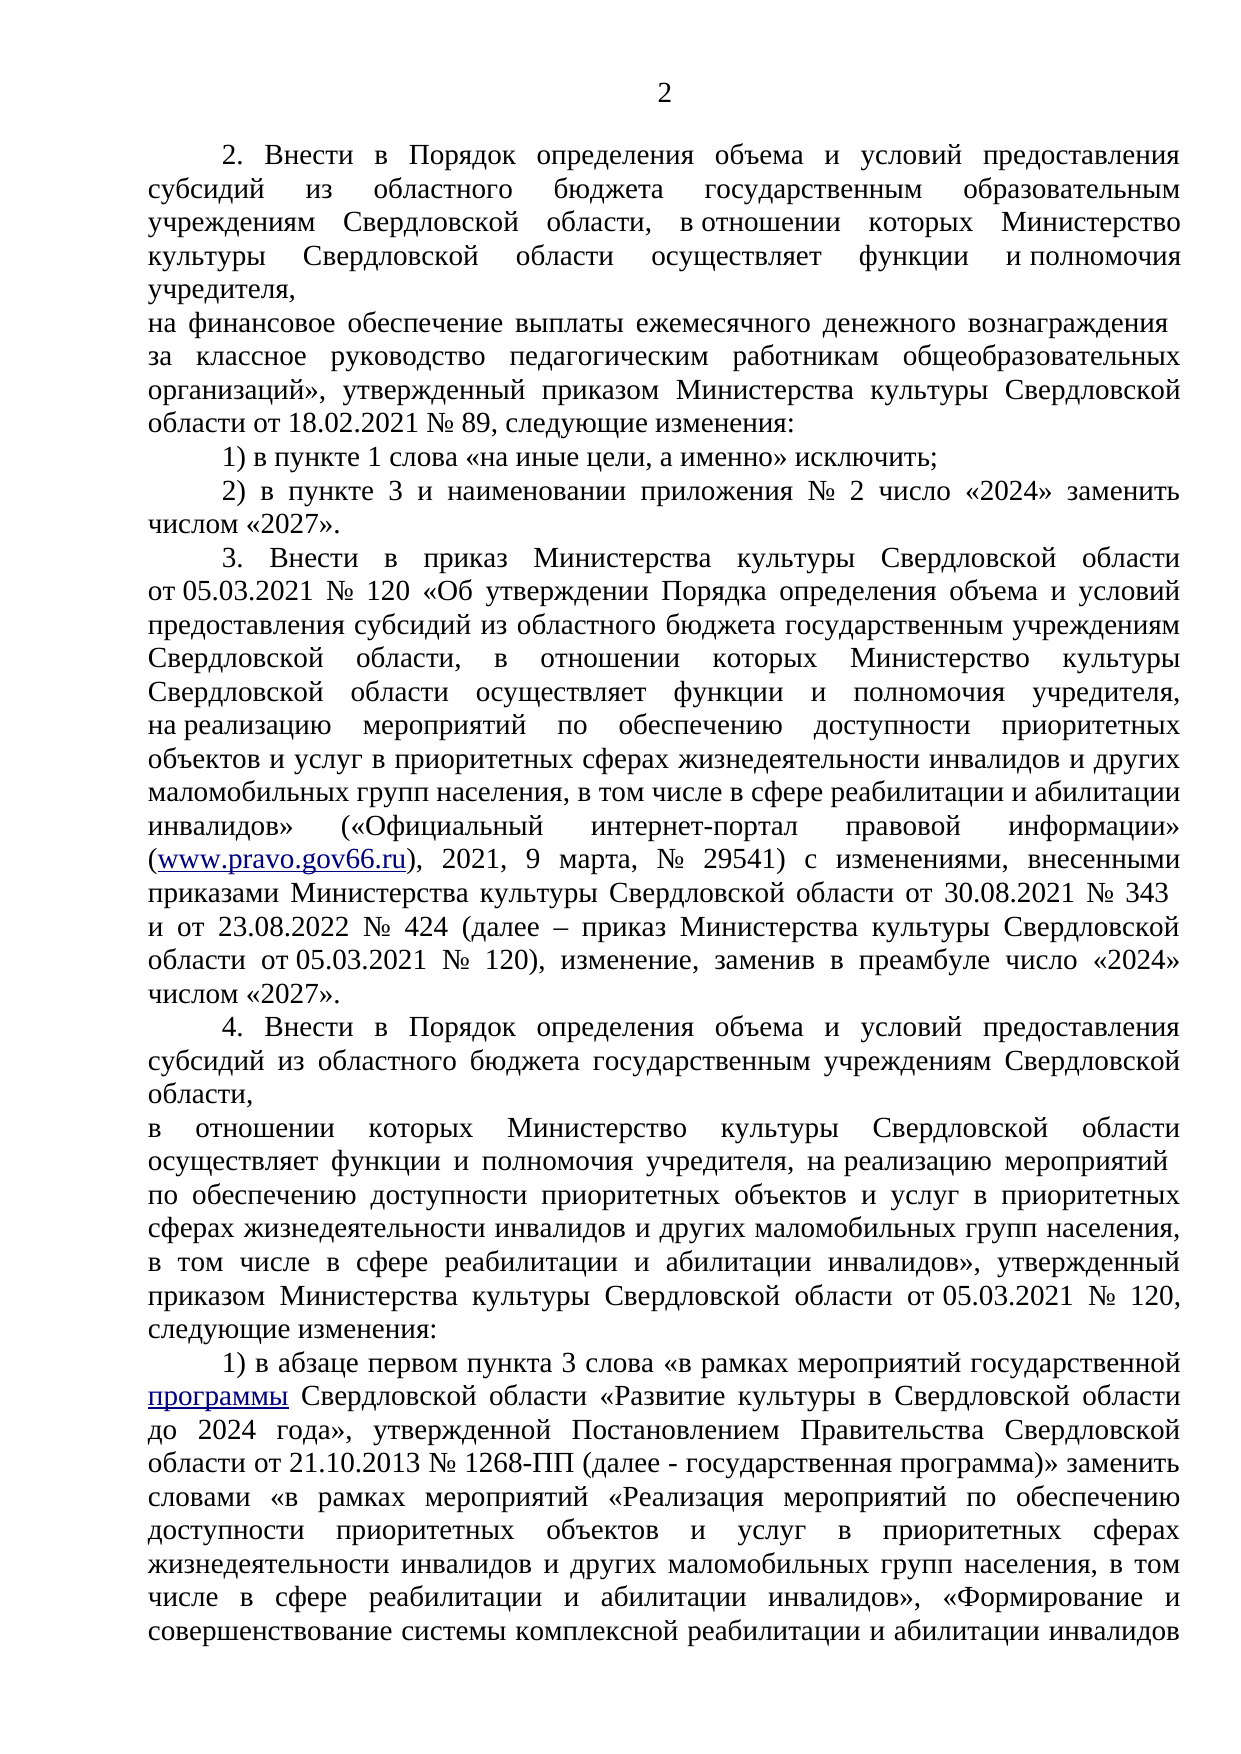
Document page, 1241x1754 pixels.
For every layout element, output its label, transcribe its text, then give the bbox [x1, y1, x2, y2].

text 2) в пункте 3 и наименовании приложения № 2 число «2024» заменить числом «2027». [148, 473, 1181, 540]
text 3. Внести в приказ Министерства культуры Свердловской области от 05.03.2021 № 120 «Об утверждении Порядка определения объема и условий предоставления субсидий из областного бюджета государственным учреждениям Свердловской области, в отношении которых Министерство культуры Свердловской области осуществляет функции и полномочия учредителя, на реализацию мероприятий по обеспечению доступности приоритетных объектов и услуг в приоритетных сферах жизнедеятельности инвалидов и других маломобильных групп населения, в том числе в сфере реабилитации и абилитации инвалидов» («Официальный интернет-портал правовой информации» (www.pravo.gov66.ru), 2021, 9 марта, № 29541) с изменениями, внесенными приказами Министерства культуры Свердловской области от 30.08.2021 № 343 и от 23.08.2022 № 424 (далее – приказ Министерства культуры Свердловской области от 05.03.2021 № 120), изменение, заменив в преамбуле число «2024» числом «2027». [148, 540, 1181, 1009]
text 1) в абзаце первом пункта 3 слова «в рамках мероприятий государственной программы Свердловской области «Развитие культуры в Свердловской области до 2024 года», утвержденной Постановлением Правительства Свердловской области от 21.10.2013 № 1268-ПП (далее - государственная программа)» заменить словами «в рамках мероприятий «Реализация мероприятий по обеспечению доступности приоритетных объектов и услуг в приоритетных сферах жизнедеятельности инвалидов и других маломобильных групп населения, в том числе в сфере реабилитации и абилитации инвалидов», «Формирование и совершенствование системы комплексной реабилитации и абилитации инвалидов [148, 1345, 1181, 1647]
text 2. Внести в Порядок определения объема и условий предоставления субсидий из областного бюджета государственным образовательным учреждениям Свердловской области, в отношении которых Министерство культуры Свердловской области осуществляет функции и полномочия учредителя, на финансовое обеспечение выплаты ежемесячного денежного вознаграждения за классное руководство педагогическим работникам общеобразовательных организаций», утвержденный приказом Министерства культуры Свердловской области от 18.02.2021 № 89, следующие изменения: [148, 137, 1181, 439]
text 4. Внести в Порядок определения объема и условий предоставления субсидий из областного бюджета государственным учреждениям Свердловской области, в отношении которых Министерство культуры Свердловской области осуществляет функции и полномочия учредителя, на реализацию мероприятий по обеспечению доступности приоритетных объектов и услуг в приоритетных сферах жизнедеятельности инвалидов и других маломобильных групп населения, в том числе в сфере реабилитации и абилитации инвалидов», утвержденный приказом Министерства культуры Свердловской области от 05.03.2021 № 120, следующие изменения: [148, 1009, 1181, 1345]
text 1) в пункте 1 слова «на иные цели, а именно» исключить; [148, 439, 1181, 473]
